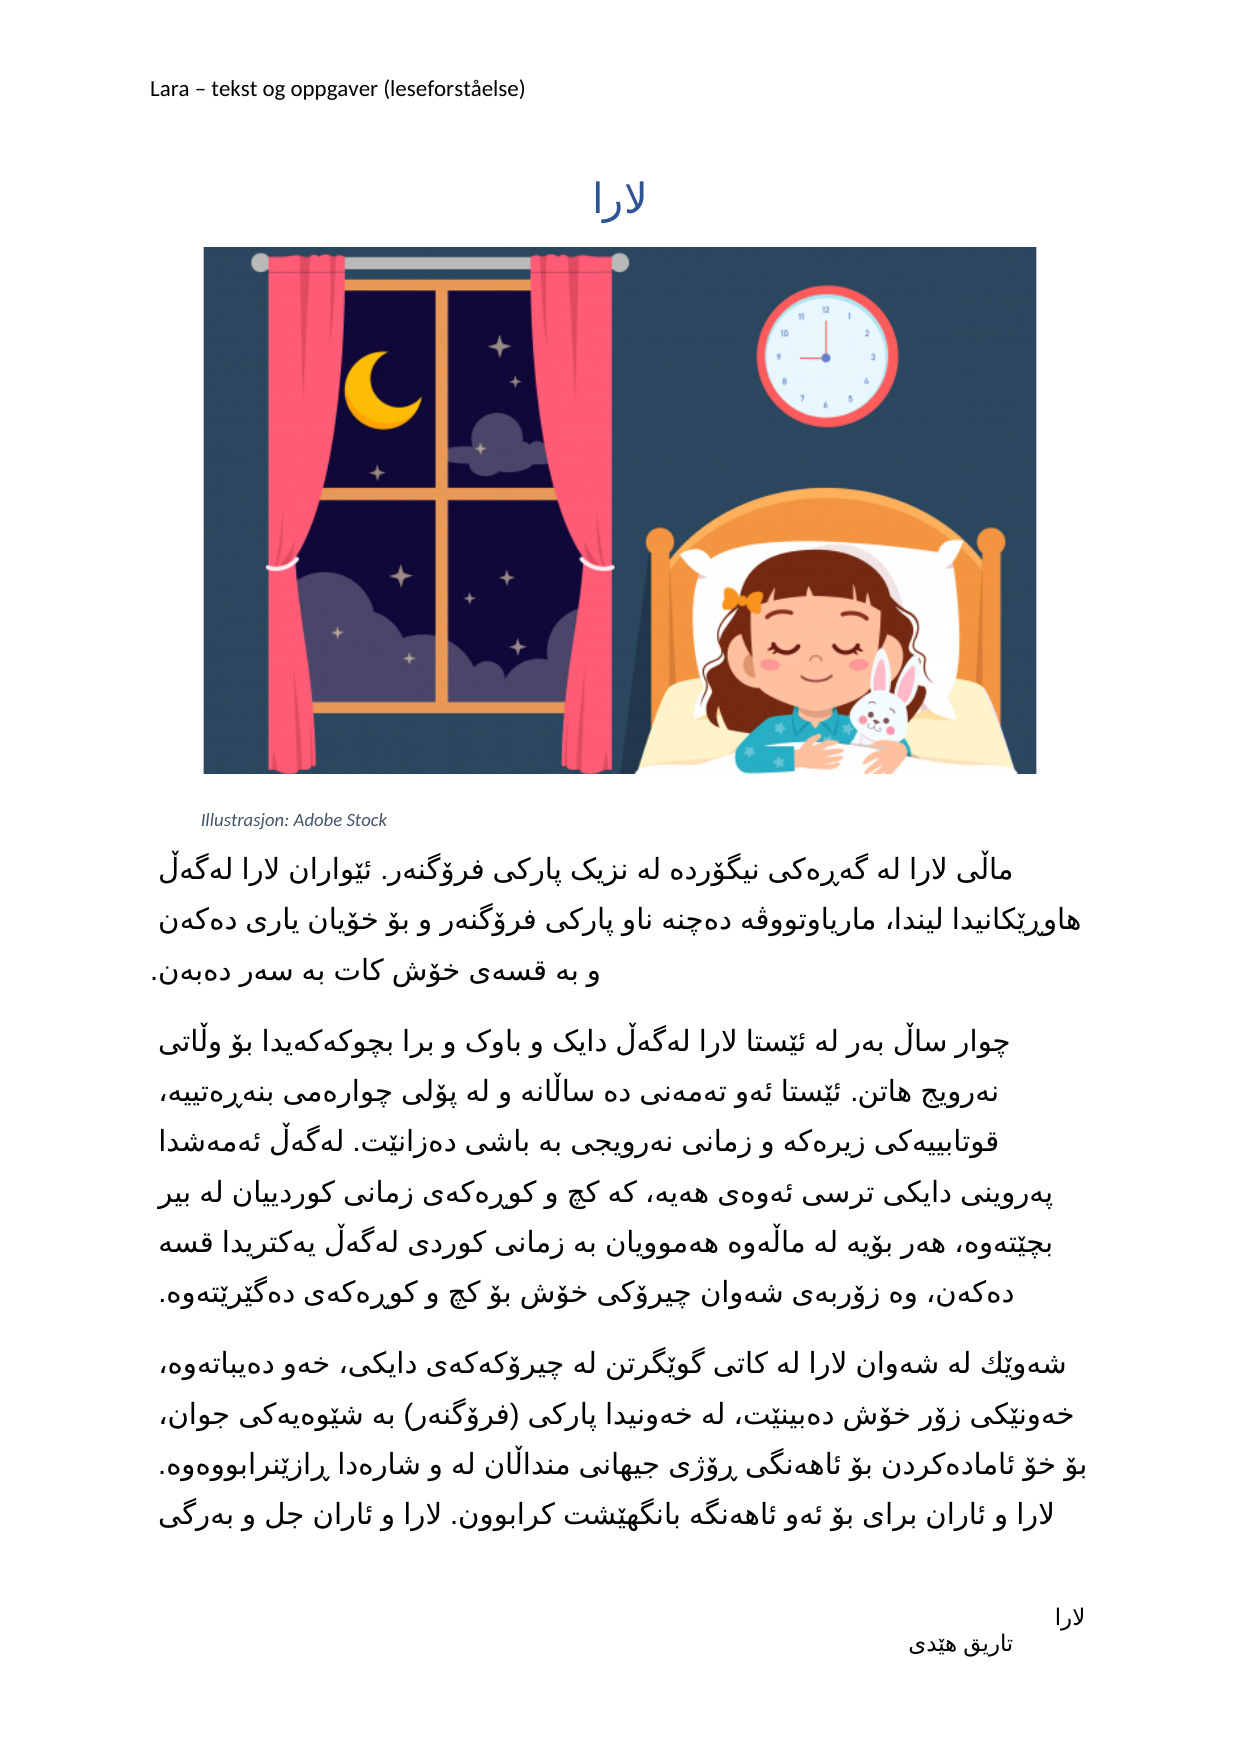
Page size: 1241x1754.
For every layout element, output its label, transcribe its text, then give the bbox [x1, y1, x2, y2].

text Illustrasjon: Adobe Stock [150, 808, 1090, 831]
text ماڵی‌ لارا له‌ گه‌ڕه‌كی نیگۆردە لە نزیک پارکی فرۆگنەر. ئێواران لارا له‌گه‌ڵ هاوڕێکانیدا لیندا، ماریاوتووڤه ده‌چنه‌ ناو پاركی فرۆگنەر‌ و بۆ خۆیان یاری دەکەن و بە قسه‌ی‌ خۆش كات به‌ سه‌ر ده‌به‌ن. [150, 852, 1090, 986]
subtitle لارا [150, 175, 1090, 223]
text چوار ساڵ به‌ر له‌ ئێستا لارا له‌گه‌ڵ‌ دایک و باوک و برا بچوكه‌كه‌یدا بۆ وڵاتی‌ نەرویج هاتن. ئێستا ئه‌و ته‌مه‌نی دە ساڵانه ‌و له‌ پۆلی‌ چواره‌می‌ بنەڕەتییه‌، قوتابییه‌كی‌ زیره‌كه‌ و زمانی‌ نەرویجی به‌ باشی‌ ده‌زانێت. له‌گه‌ڵ ئه‌مه‌شدا په‌روینی‌ دایكی‌ ترسی‌ ئه‌وه‌ی‌ هەیە‌، كه‌ كچ و كوڕه‌كه‌ی‌ زمانی‌ كوردییان له‌ بیر بچێته‌وه‌، هه‌ر بۆیه‌ له‌ ماڵه‌وه‌ هه‌موویان به‌ زمانی‌ كوردی‌ له‌گه‌ڵ یه‌كتریدا‌ قسە دەکەن، وە زۆربه‌ی‌ شه‌وان چیرۆكی‌ خۆش بۆ كچ و كوڕه‌كه‌ی‌ ده‌گێرێته‌وه‌. [150, 1024, 1090, 1309]
text شه‌وێك له‌ شه‌وان لارا له‌ كاتی‌ گوێگرتن له‌ چیرۆكه‌كه‌ی‌ دایكی، خه‌و ده‌یباته‌وه‌، خه‌ونێكی‌ زۆر خۆش ده‌بینێت، له‌ خه‌ونیدا پاركی‌ (فرۆگنەر) به‌ شێوه‌یه‌كی‌ جوان، بۆ خۆ ئاماده‌كردن بۆ ئاهه‌نگی‌ ڕۆژی‌ جیهانی‌ منداڵان له ‌و شاره‌دا ڕازێنرابووەوە.‌ لارا و ئاران برای‌ بۆ ئه‌و ئاهه‌نگه‌ بانگهێشت كرابوون. لارا و ئاران جل و به‌رگی‌ ڕه‌نگاوڕه‌نگی‌ کوردییان لەبەرکردبوو و هەر یەکەیان ئاڵایه‌كی‌ كوردستانیان به‌ ده‌سته‌وه‌ بوو. [150, 1346, 1090, 1531]
